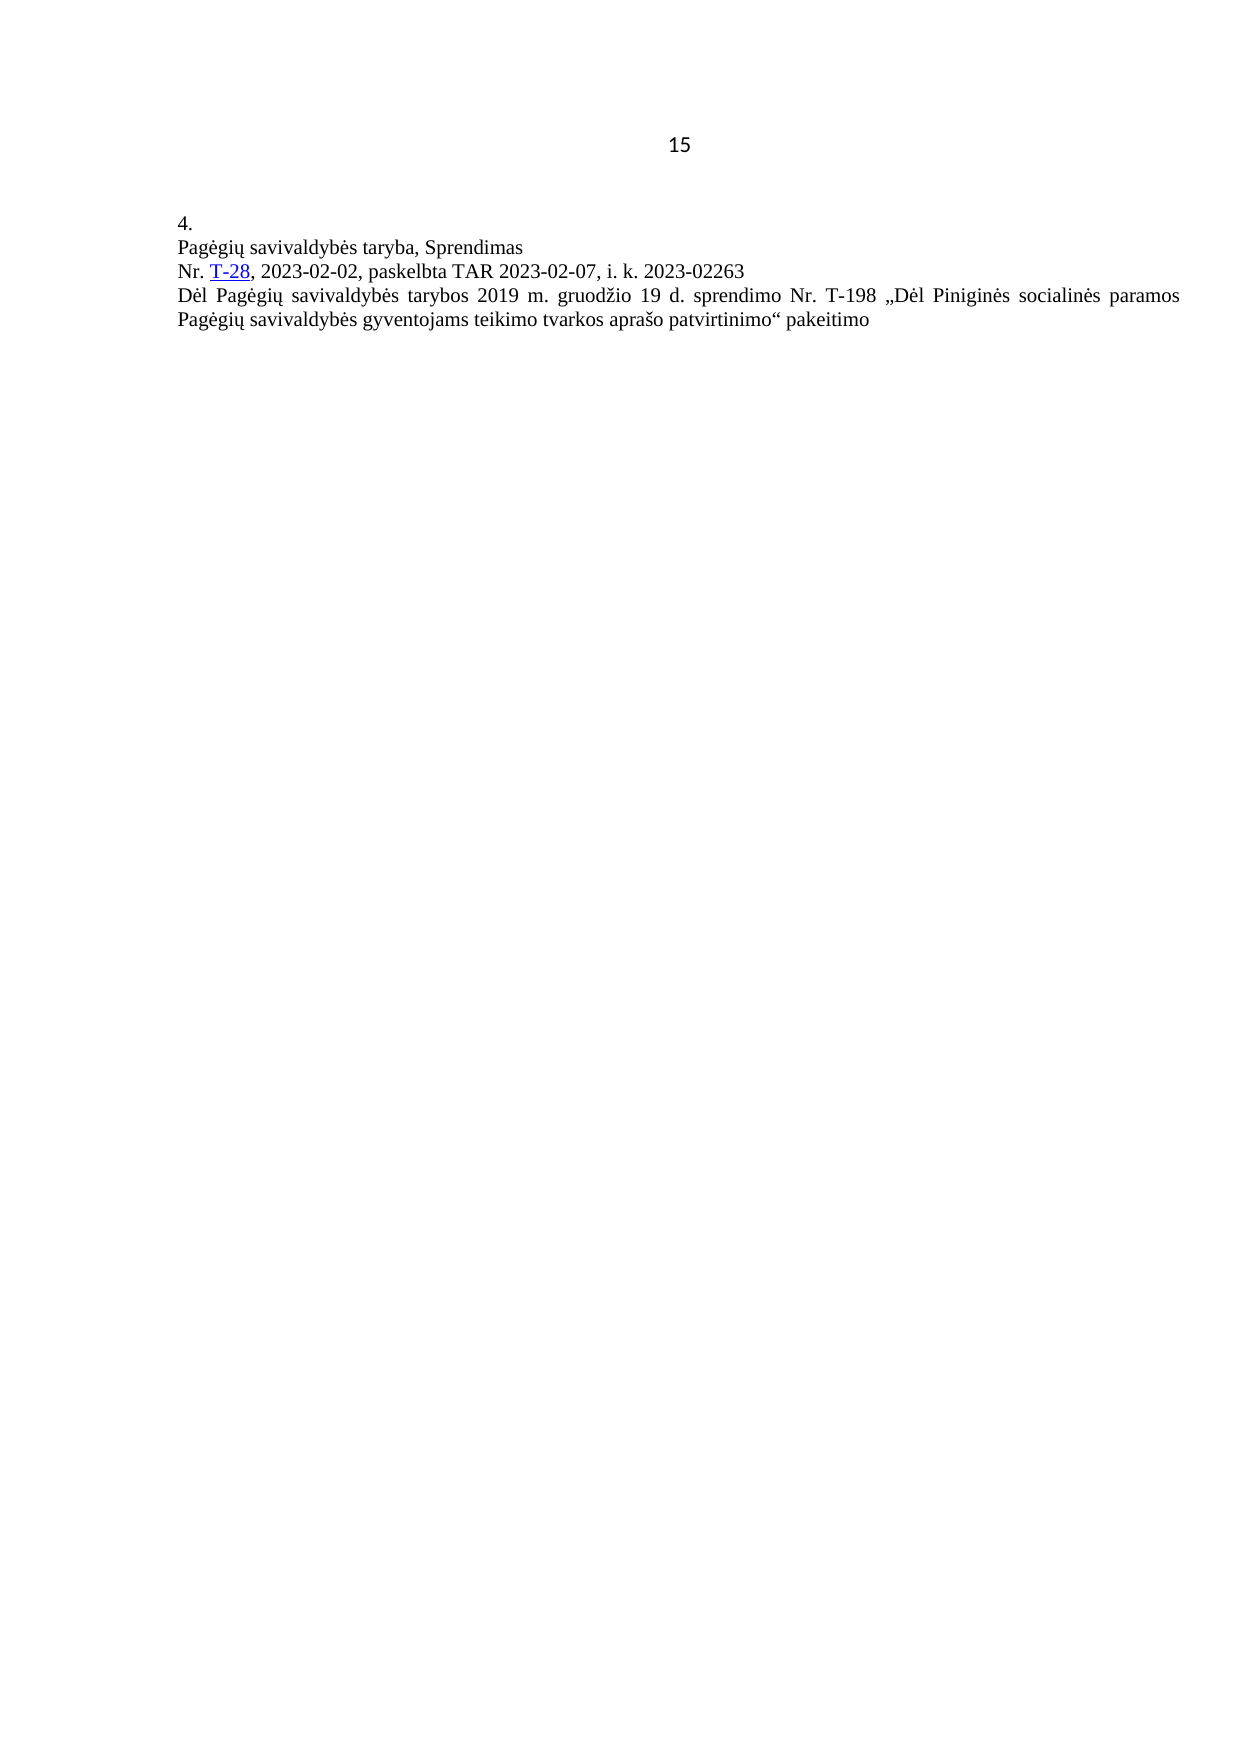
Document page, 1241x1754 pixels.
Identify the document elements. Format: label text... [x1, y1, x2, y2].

text Pagėgių savivaldybės taryba, Sprendimas [177, 235, 1181, 259]
text Dėl Pagėgių savivaldybės tarybos 2019 m. gruodžio 19 d. sprendimo Nr. T-198 „Dėl Piniginės socialinės paramos Pagėgių savivaldybės gyventojams teikimo tvarkos aprašo patvirtinimo“ pakeitimo [177, 283, 1181, 331]
text Nr. T-28, 2023-02-02, paskelbta TAR 2023-02-07, i. k. 2023-02263 [177, 259, 1181, 283]
text 4. [177, 211, 1181, 235]
